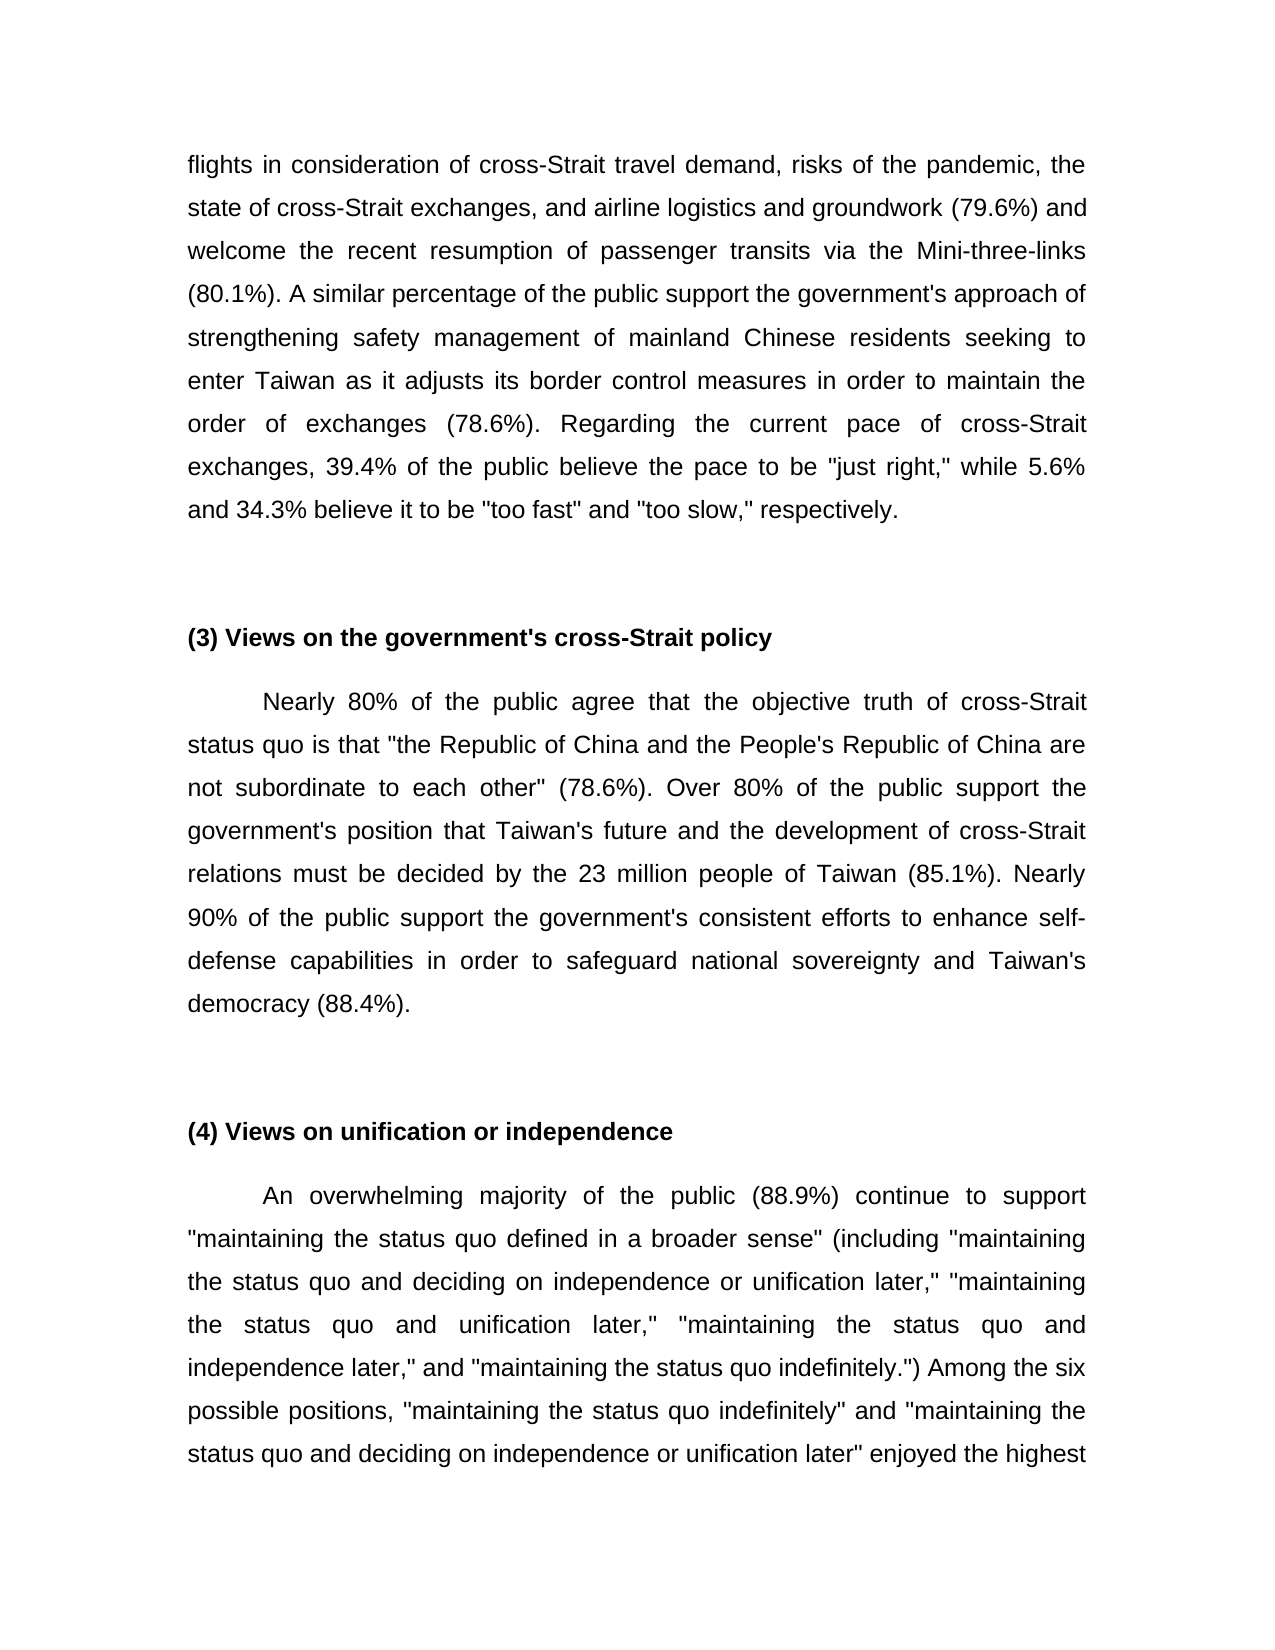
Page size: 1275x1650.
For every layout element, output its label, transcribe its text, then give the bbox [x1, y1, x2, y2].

text flights in consideration of cross-Strait travel demand, risks of the pandemic, the state of cross-Strait exchanges, and airline logistics and groundwork (79.6%) and welcome the recent resumption of passenger transits via the Mini-three-links (80.1%). A similar percentage of the public support the government's approach of strengthening safety management of mainland Chinese residents seeking to enter Taiwan as it adjusts its border control measures in order to maintain the order of exchanges (78.6%). Regarding the current pace of cross-Strait exchanges, 39.4% of the public believe the pace to be "just right," while 5.6% and 34.3% believe it to be "too fast" and "too slow," respectively. [187, 150, 1087, 524]
text (3) Views on the government's cross-Strait policy [187, 623, 1087, 652]
text Nearly 80% of the public agree that the objective truth of cross-Strait status quo is that "the Republic of China and the People's Republic of China are not subordinate to each other" (78.6%). Over 80% of the public support the government's position that Taiwan's future and the development of cross-Strait relations must be decided by the 23 million people of Taiwan (85.1%). Nearly 90% of the public support the government's consistent efforts to enhance self-defense capabilities in order to safeguard national sovereignty and Taiwan's democracy (88.4%). [187, 687, 1087, 1017]
text An overwhelming majority of the public (88.9%) continue to support "maintaining the status quo defined in a broader sense" (including "maintaining the status quo and deciding on independence or unification later," "maintaining the status quo and unification later," "maintaining the status quo and independence later," and "maintaining the status quo indefinitely.") Among the six possible positions, "maintaining the status quo indefinitely" and "maintaining the status quo and deciding on independence or unification later" enjoyed the highest [187, 1181, 1087, 1468]
text (4) Views on unification or independence [187, 1117, 1087, 1145]
